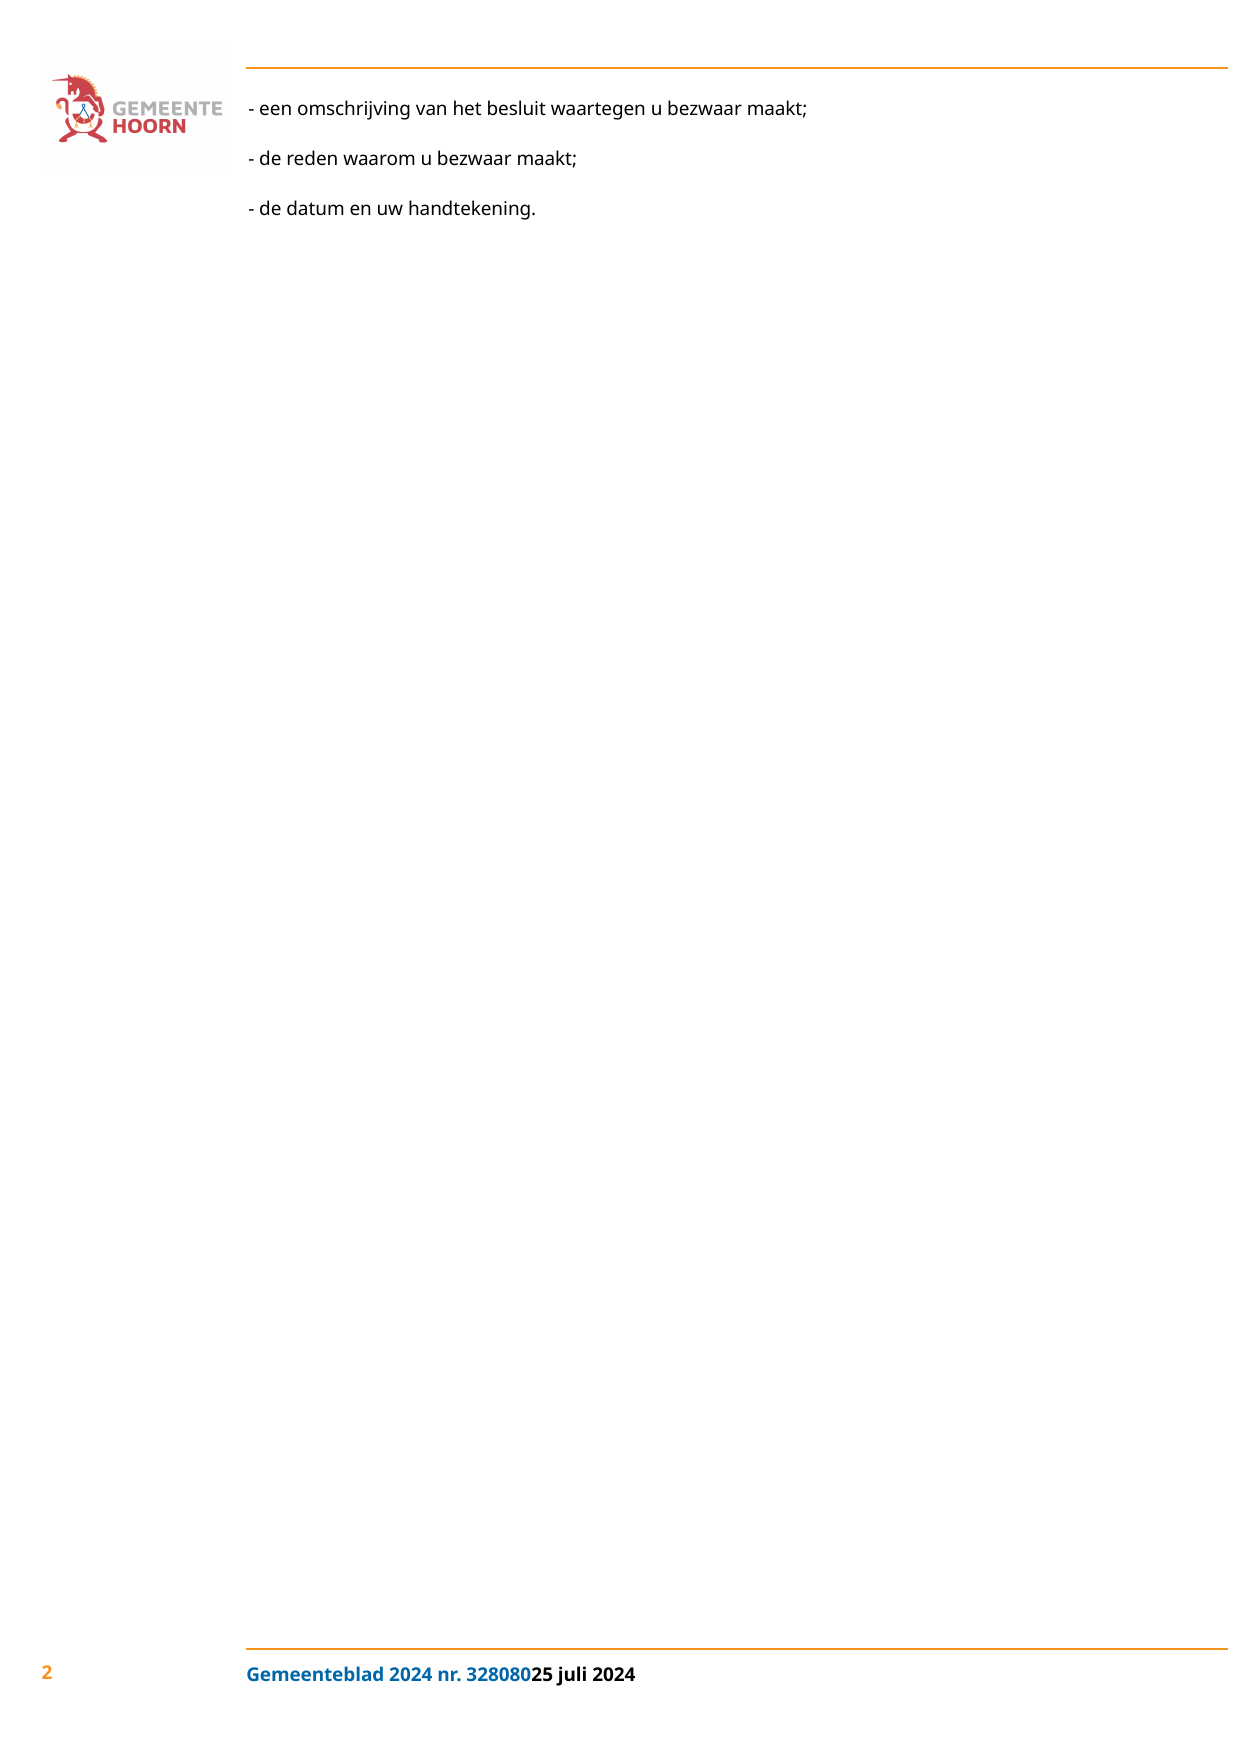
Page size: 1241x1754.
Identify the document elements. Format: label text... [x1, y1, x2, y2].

text - een omschrijving van het besluit waartegen u bezwaar maakt; [248, 95, 1152, 121]
text - de reden waarom u bezwaar maakt; [248, 145, 1152, 171]
picture [41, 47, 231, 172]
text - de datum en uw handtekening. [248, 196, 1152, 221]
